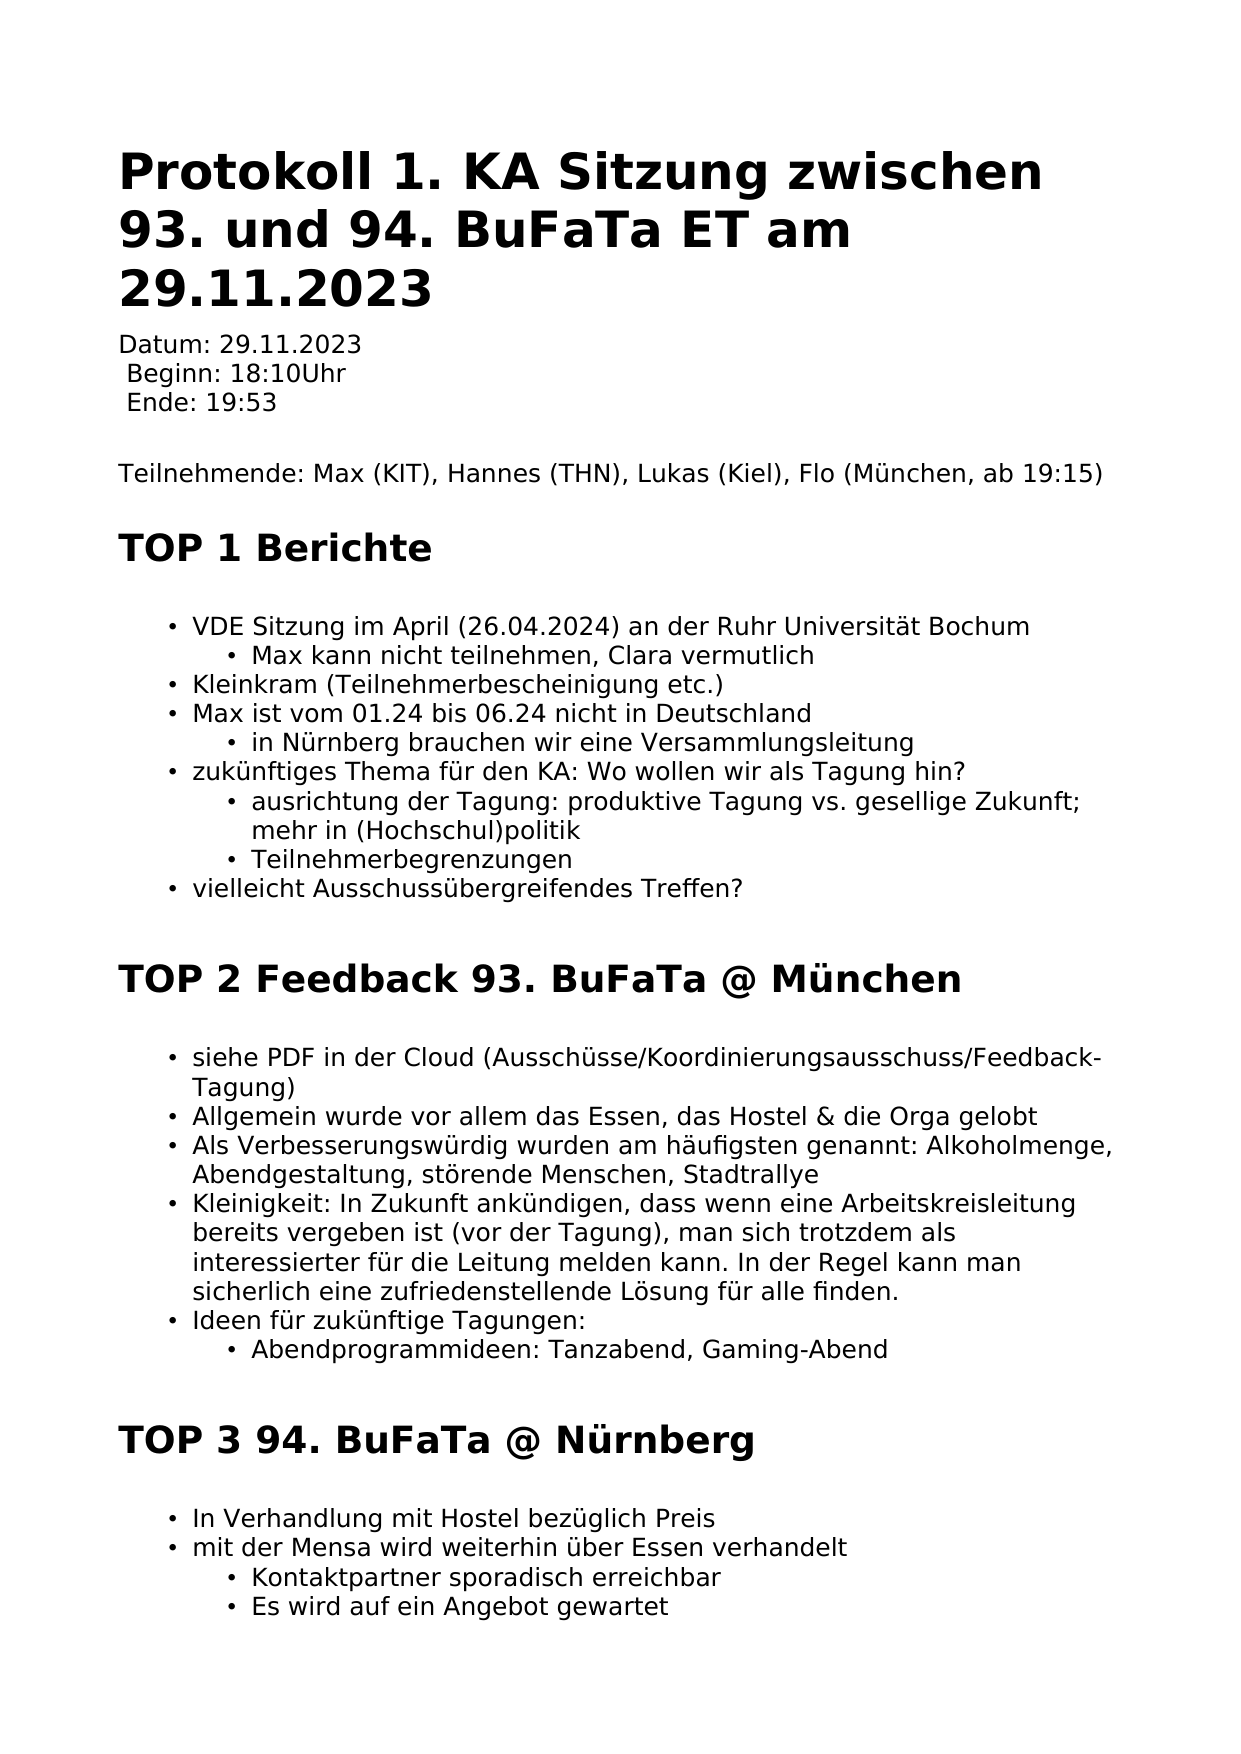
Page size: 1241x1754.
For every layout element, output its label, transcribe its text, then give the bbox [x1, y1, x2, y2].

subtitle Protokoll 1. KA Sitzung zwischen 93. und 94. BuFaTa ET am 29.11.2023 [118, 143, 1122, 318]
list Es wird auf ein Angebot gewartet [236, 1592, 1122, 1621]
list Abendprogrammideen: Tanzabend, Gaming-Abend [236, 1335, 1122, 1364]
list Kontaktpartner sporadisch erreichbar [236, 1563, 1122, 1592]
list vielleicht Ausschussübergreifendes Treffen? [177, 874, 1122, 903]
subtitle TOP 3 94. BuFaTa @ Nürnberg [118, 1419, 1122, 1462]
list Teilnehmerbegrenzungen [236, 845, 1122, 874]
list Allgemein wurde vor allem das Essen, das Hostel & die Orga gelobt [177, 1102, 1122, 1131]
list Kleinigkeit: In Zukunft ankündigen, dass wenn eine Arbeitskreisleitung bereits vergeben ist (vor der Tagung), man sich trotzdem als interessierter für die Leitung melden kann. In der Regel kann man sicherlich eine zufriedenstellende Lösung für alle finden. [177, 1189, 1122, 1306]
list Kleinkram (Teilnehmerbescheinigung etc.) [177, 670, 1122, 699]
list siehe PDF in der Cloud (Ausschüsse/Koordinierungsausschuss/Feedback-Tagung) [177, 1043, 1122, 1102]
text Teilnehmende: Max (KIT), Hannes (THN), Lukas (Kiel), Flo (München, ab 19:15) [118, 459, 1122, 489]
list VDE Sitzung im April (26.04.2024) an der Ruhr Universität Bochum [177, 612, 1122, 641]
list mit der Mensa wird weiterhin über Essen verhandelt [177, 1534, 1122, 1563]
list Max kann nicht teilnehmen, Clara vermutlich [236, 641, 1122, 670]
list zukünftiges Thema für den KA: Wo wollen wir als Tagung hin? [177, 758, 1122, 787]
list Als Verbesserungswürdig wurden am häufigsten genannt: Alkoholmenge, Abendgestaltung, störende Menschen, Stadtrallye [177, 1131, 1122, 1189]
subtitle TOP 1 Berichte [118, 526, 1122, 570]
list in Nürnberg brauchen wir eine Versammlungsleitung [236, 728, 1122, 758]
text Datum: 29.11.2023 Beginn: 18:10Uhr Ende: 19:53 [118, 330, 1122, 447]
list Max ist vom 01.24 bis 06.24 nicht in Deutschland [177, 699, 1122, 728]
list In Verhandlung mit Hostel bezüglich Preis [177, 1504, 1122, 1534]
list ausrichtung der Tagung: produktive Tagung vs. gesellige Zukunft; mehr in (Hochschul)politik [236, 787, 1122, 845]
list Ideen für zukünftige Tagungen: [177, 1306, 1122, 1335]
subtitle TOP 2 Feedback 93. BuFaTa @ München [118, 958, 1122, 1002]
